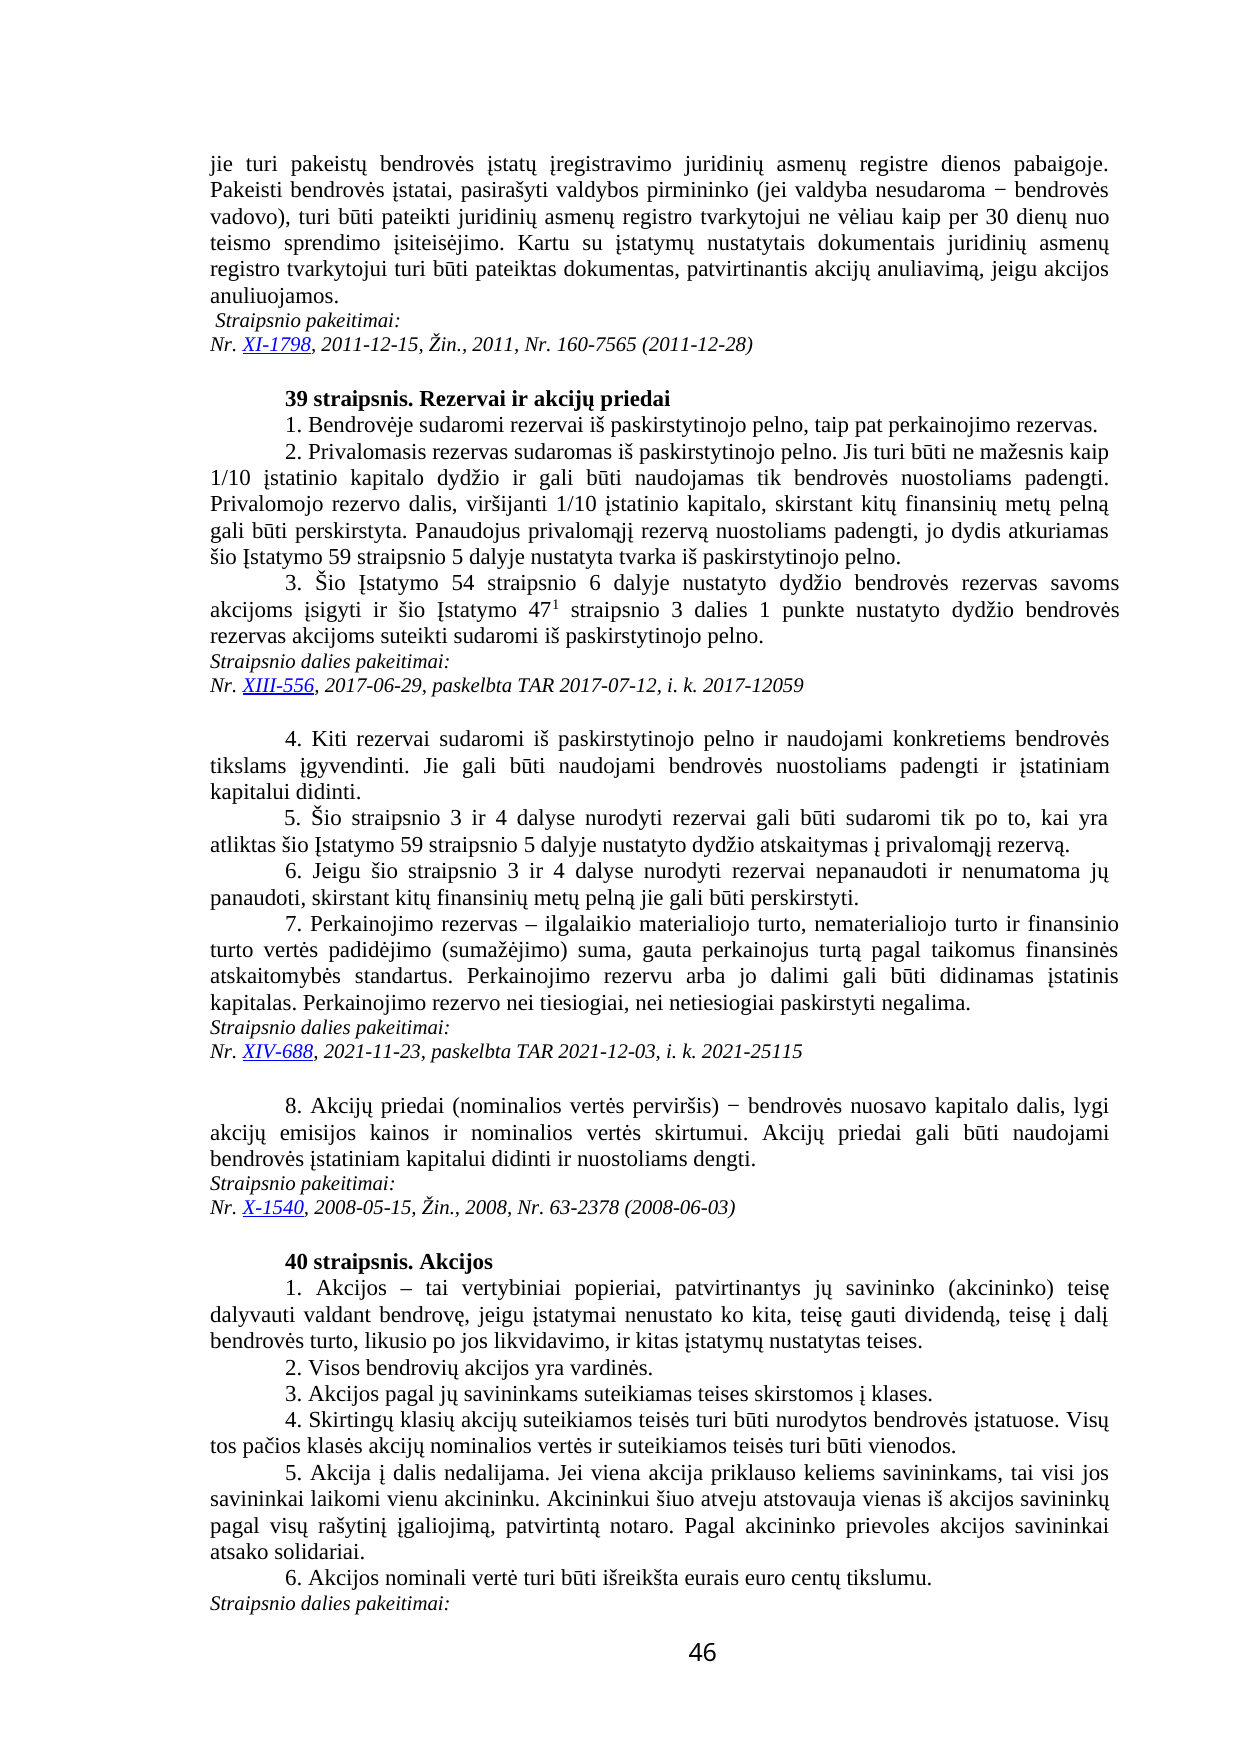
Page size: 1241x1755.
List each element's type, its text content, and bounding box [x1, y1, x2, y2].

text 3. Akcijos pagal jų savininkams suteikiamas teises skirstomos į klases. [210, 1380, 1111, 1406]
text 1. Bendrovėje sudaromi rezervai iš paskirstytinojo pelno, taip pat perkainojimo rezervas. [210, 411, 1111, 438]
text 7. Perkainojimo rezervas – ilgalaikio materialiojo turto, nematerialiojo turto ir finansinio turto vertės padidėjimo (sumažėjimo) suma, gauta perkainojus turtą pagal taikomus finansinės atskaitomybės standartus. Perkainojimo rezervu arba jo dalimi gali būti didinamas įstatinis kapitalas. Perkainojimo rezervo nei tiesiogiai, nei netiesiogiai paskirstyti negalima. [210, 910, 1120, 1015]
text 6. Jeigu šio straipsnio 3 ir 4 dalyse nurodyti rezervai nepanaudoti ir nenumatoma jų panaudoti, skirstant kitų finansinių metų pelną jie gali būti perskirstyti. [210, 857, 1111, 910]
text Straipsnio pakeitimai: [210, 1171, 1111, 1195]
text Straipsnio pakeitimai: [210, 308, 1111, 332]
text 2. Visos bendrovių akcijos yra vardinės. [210, 1353, 1111, 1380]
text 4. Skirtingų klasių akcijų suteikiamos teisės turi būti nurodytos bendrovės įstatuose. Visų tos pačios klasės akcijų nominalios vertės ir suteikiamos teisės turi būti vienodos. [210, 1406, 1111, 1459]
text Nr. XI-1798, 2011-12-15, Žin., 2011, Nr. 160-7565 (2011-12-28) [210, 332, 1120, 356]
text Nr. XIV-688, 2021-11-23, paskelbta TAR 2021-12-03, i. k. 2021-25115 [210, 1039, 1120, 1063]
text 2. Privalomasis rezervas sudaromas iš paskirstytinojo pelno. Jis turi būti ne mažesnis kaip 1/10 įstatinio kapitalo dydžio ir gali būti naudojamas tik bendrovės nuostoliams padengti. Privalomojo rezervo dalis, viršijanti 1/10 įstatinio kapitalo, skirstant kitų finansinių metų pelną gali būti perskirstyta. Panaudojus privalomąjį rezervą nuostoliams padengti, jo dydis atkuriamas šio Įstatymo 59 straipsnio 5 dalyje nustatyta tvarka iš paskirstytinojo pelno. [210, 438, 1111, 569]
text jie turi pakeistų bendrovės įstatų įregistravimo juridinių asmenų registre dienos pabaigoje. Pakeisti bendrovės įstatai, pasirašyti valdybos pirmininko (jei valdyba nesudaroma − bendrovės vadovo), turi būti pateikti juridinių asmenų registro tvarkytojui ne vėliau kaip per 30 dienų nuo teismo sprendimo įsiteisėjimo. Kartu su įstatymų nustatytais dokumentais juridinių asmenų registro tvarkytojui turi būti pateiktas dokumentas, patvirtinantis akcijų anuliavimą, jeigu akcijos anuliuojamos. [210, 150, 1111, 308]
text 4. Kiti rezervai sudaromi iš paskirstytinojo pelno ir naudojami konkretiems bendrovės tikslams įgyvendinti. Jie gali būti naudojami bendrovės nuostoliams padengti ir įstatiniam kapitalui didinti. [210, 725, 1111, 804]
text Straipsnio dalies pakeitimai: [210, 1015, 1120, 1039]
text 5. Šio straipsnio 3 ir 4 dalyse nurodyti rezervai gali būti sudaromi tik po to, kai yra atliktas šio Įstatymo 59 straipsnio 5 dalyje nustatyto dydžio atskaitymas į privalomąjį rezervą. [210, 804, 1111, 857]
text Nr. X-1540, 2008-05-15, Žin., 2008, Nr. 63-2378 (2008-06-03) [210, 1195, 1111, 1219]
text 6. Akcijos nominali vertė turi būti išreikšta eurais euro centų tikslumu. [210, 1564, 1120, 1591]
text Straipsnio dalies pakeitimai: [210, 1591, 1120, 1615]
text Straipsnio dalies pakeitimai: [210, 648, 1120, 673]
text Nr. XIII-556, 2017-06-29, paskelbta TAR 2017-07-12, i. k. 2017-12059 [210, 673, 1120, 697]
text 39 straipsnis. Rezervai ir akcijų priedai [210, 385, 1111, 411]
text 3. Šio Įstatymo 54 straipsnio 6 dalyje nustatyto dydžio bendrovės rezervas savoms akcijoms įsigyti ir šio Įstatymo 471 straipsnio 3 dalies 1 punkte nustatyto dydžio bendrovės rezervas akcijoms suteikti sudaromi iš paskirstytinojo pelno. [210, 569, 1120, 648]
text 1. Akcijos – tai vertybiniai popieriai, patvirtinantys jų savininko (akcininko) teisę dalyvauti valdant bendrovę, jeigu įstatymai nenustato ko kita, teisę gauti dividendą, teisę į dalį bendrovės turto, likusio po jos likvidavimo, ir kitas įstatymų nustatytas teises. [210, 1274, 1111, 1353]
text 40 straipsnis. Akcijos [210, 1248, 1111, 1274]
text 5. Akcija į dalis nedalijama. Jei viena akcija priklauso keliems savininkams, tai visi jos savininkai laikomi vienu akcininku. Akcininkui šiuo atveju atstovauja vienas iš akcijos savininkų pagal visų rašytinį įgaliojimą, patvirtintą notaro. Pagal akcininko prievoles akcijos savininkai atsako solidariai. [210, 1459, 1111, 1564]
text 8. Akcijų priedai (nominalios vertės perviršis) − bendrovės nuosavo kapitalo dalis, lygi akcijų emisijos kainos ir nominalios vertės skirtumui. Akcijų priedai gali būti naudojami bendrovės įstatiniam kapitalui didinti ir nuostoliams dengti. [210, 1092, 1111, 1171]
